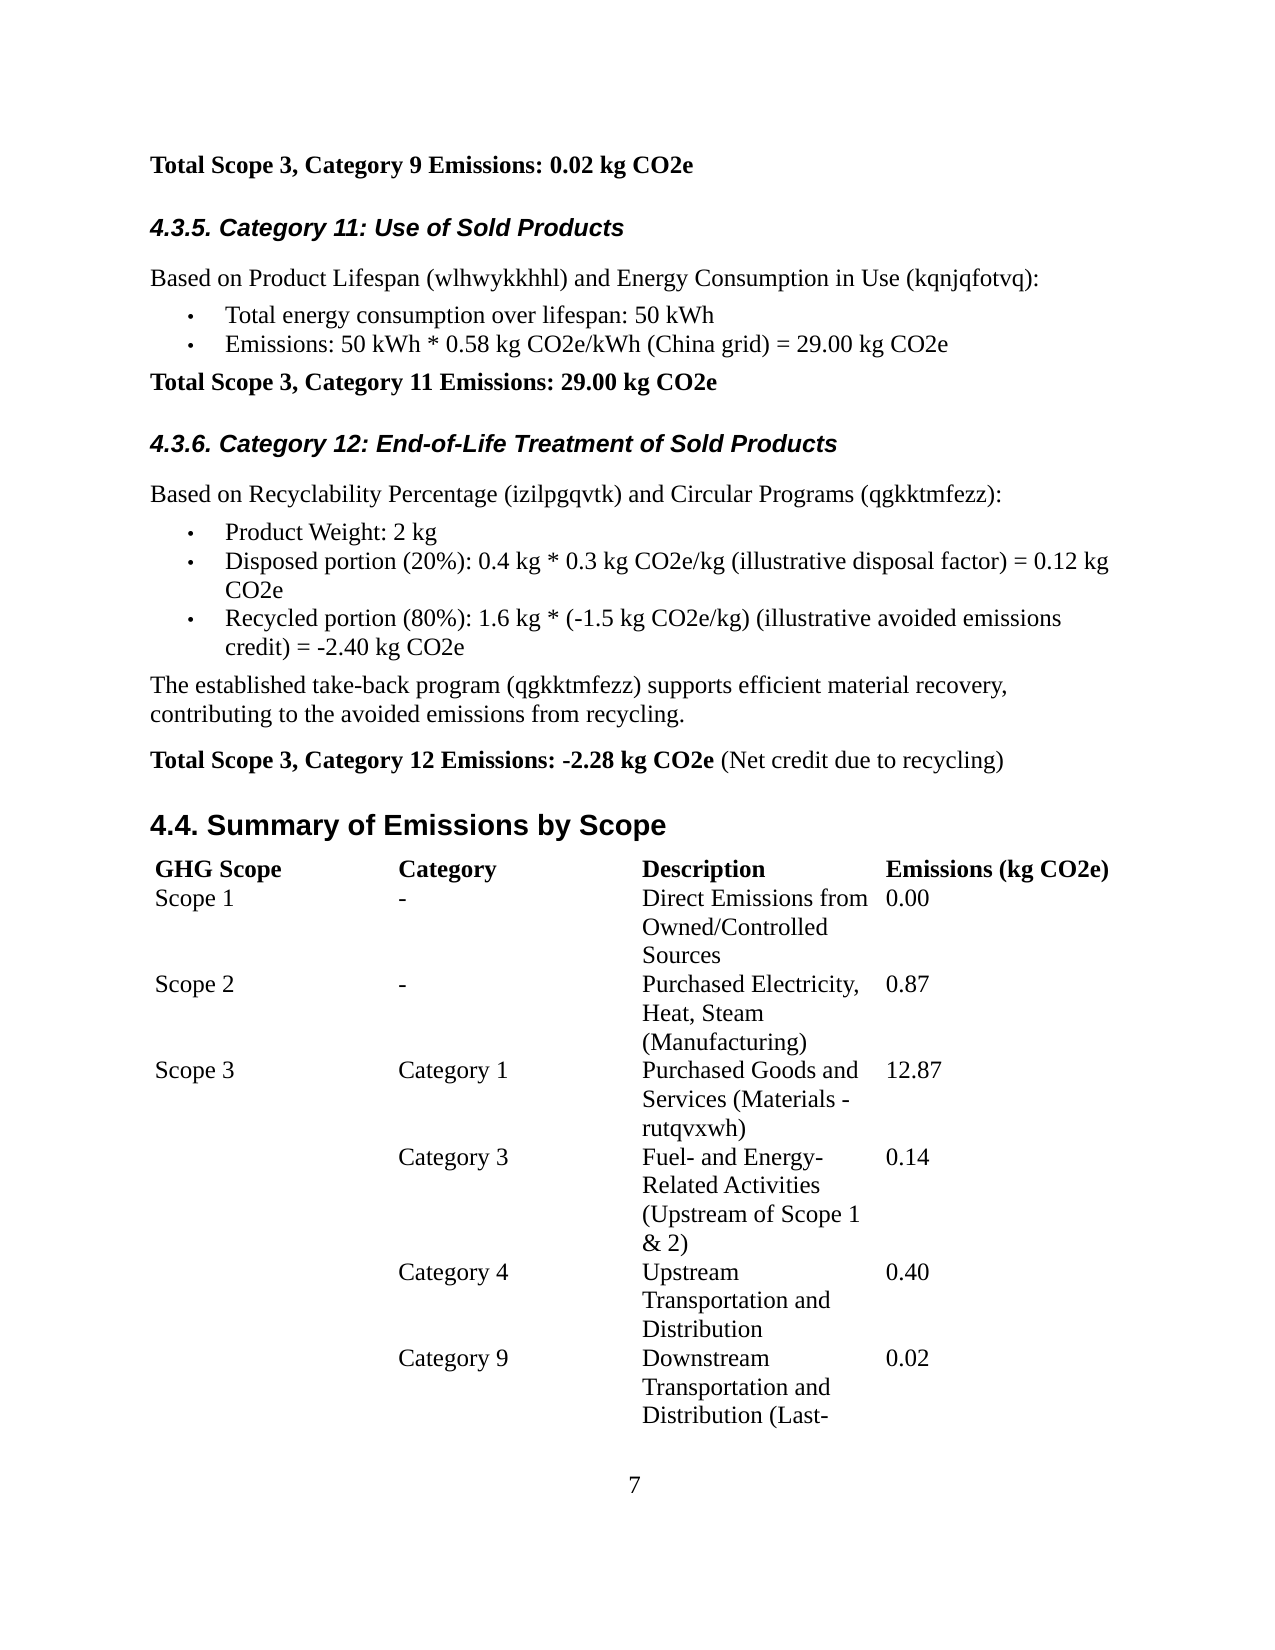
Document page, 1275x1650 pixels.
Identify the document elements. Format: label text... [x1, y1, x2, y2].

table_cell 0.40 [881, 1257, 1125, 1343]
table_cell 12.87 [881, 1055, 1125, 1142]
table_cell 0.02 [881, 1343, 1125, 1429]
list Emissions: 50 kWh * 0.58 kg CO2e/kWh (China grid) = 29.00 kg CO2e [187, 329, 1125, 358]
subtitle 4.3.5. Category 11: Use of Sold Products [150, 213, 1125, 241]
table_header Description [638, 854, 881, 883]
list Disposed portion (20%): 0.4 kg * 0.3 kg CO2e/kg (illustrative disposal factor) = 0.12 kg CO2e [187, 546, 1125, 603]
table_cell Upstream Transportation and Distribution [638, 1257, 881, 1343]
text Total Scope 3, Category 11 Emissions: 29.00 kg CO2e [150, 367, 1125, 396]
table_cell Scope 2 [150, 969, 394, 1055]
table_cell Scope 3 [150, 1055, 394, 1429]
table_header GHG Scope [150, 854, 394, 883]
table_cell Category 3 [394, 1142, 637, 1257]
list Total energy consumption over lifespan: 50 kWh [187, 300, 1125, 329]
table_cell Category 9 [394, 1343, 637, 1429]
table_cell Category 1 [394, 1055, 637, 1142]
table_cell Purchased Electricity, Heat, Steam (Manufacturing) [638, 969, 881, 1055]
table_header Category [394, 854, 637, 883]
table_cell 0.87 [881, 969, 1125, 1055]
table_cell 0.14 [881, 1142, 1125, 1257]
text Based on Product Lifespan (wlhwykkhhl) and Energy Consumption in Use (kqnjqfotvq): [150, 263, 1125, 291]
table_cell Fuel- and Energy-Related Activities (Upstream of Scope 1 & 2) [638, 1142, 881, 1257]
text Total Scope 3, Category 9 Emissions: 0.02 kg CO2e [150, 150, 1125, 179]
list Recycled portion (80%): 1.6 kg * (-1.5 kg CO2e/kg) (illustrative avoided emissions credit) = -2.40 kg CO2e [187, 603, 1125, 661]
table_cell Direct Emissions from Owned/Controlled Sources [638, 883, 881, 969]
table_cell - [394, 883, 637, 969]
list Product Weight: 2 kg [187, 517, 1125, 546]
table_cell Purchased Goods and Services (Materials - rutqvxwh) [638, 1055, 881, 1142]
table_cell Downstream Transportation and Distribution (Last- [638, 1343, 881, 1429]
table_cell Category 4 [394, 1257, 637, 1343]
subtitle 4.3.6. Category 12: End-of-Life Treatment of Sold Products [150, 429, 1125, 458]
table_cell Scope 1 [150, 883, 394, 969]
text Based on Recyclability Percentage (izilpgqvtk) and Circular Programs (qgkktmfezz): [150, 479, 1125, 508]
subtitle 4.4. Summary of Emissions by Scope [150, 808, 1125, 842]
table_cell - [394, 969, 637, 1055]
text Total Scope 3, Category 12 Emissions: -2.28 kg CO2e (Net credit due to recycling) [150, 745, 1125, 774]
table_header Emissions (kg CO2e) [881, 854, 1125, 883]
text The established take-back program (qgkktmfezz) supports efficient material recovery, contributing to the avoided emissions from recycling. [150, 670, 1125, 727]
table_cell 0.00 [881, 883, 1125, 969]
